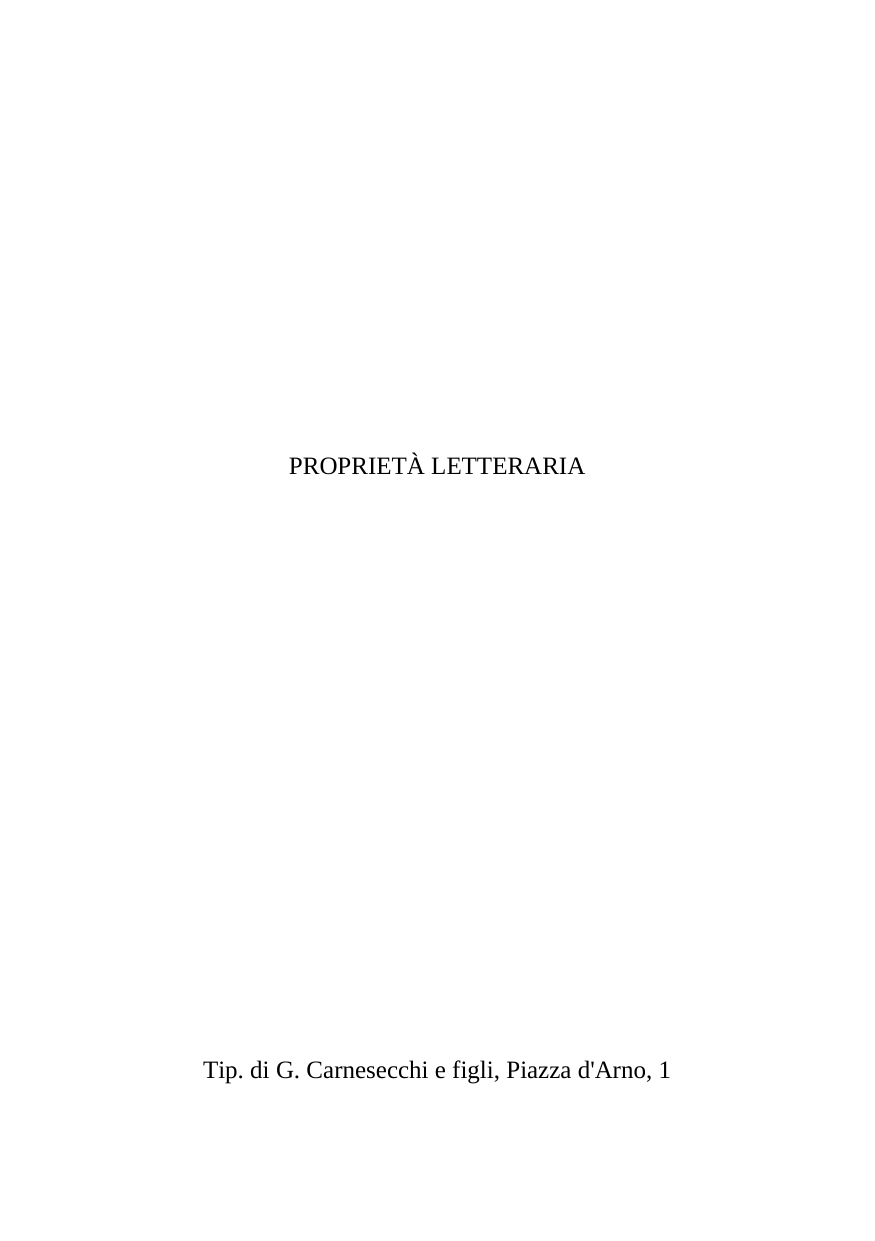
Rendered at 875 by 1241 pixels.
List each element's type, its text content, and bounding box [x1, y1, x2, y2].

text PROPRIETÀ LETTERARIA [106, 451, 768, 480]
text Tip. di G. Carnesecchi e figli, Piazza d'Arno, 1 [106, 1055, 768, 1084]
